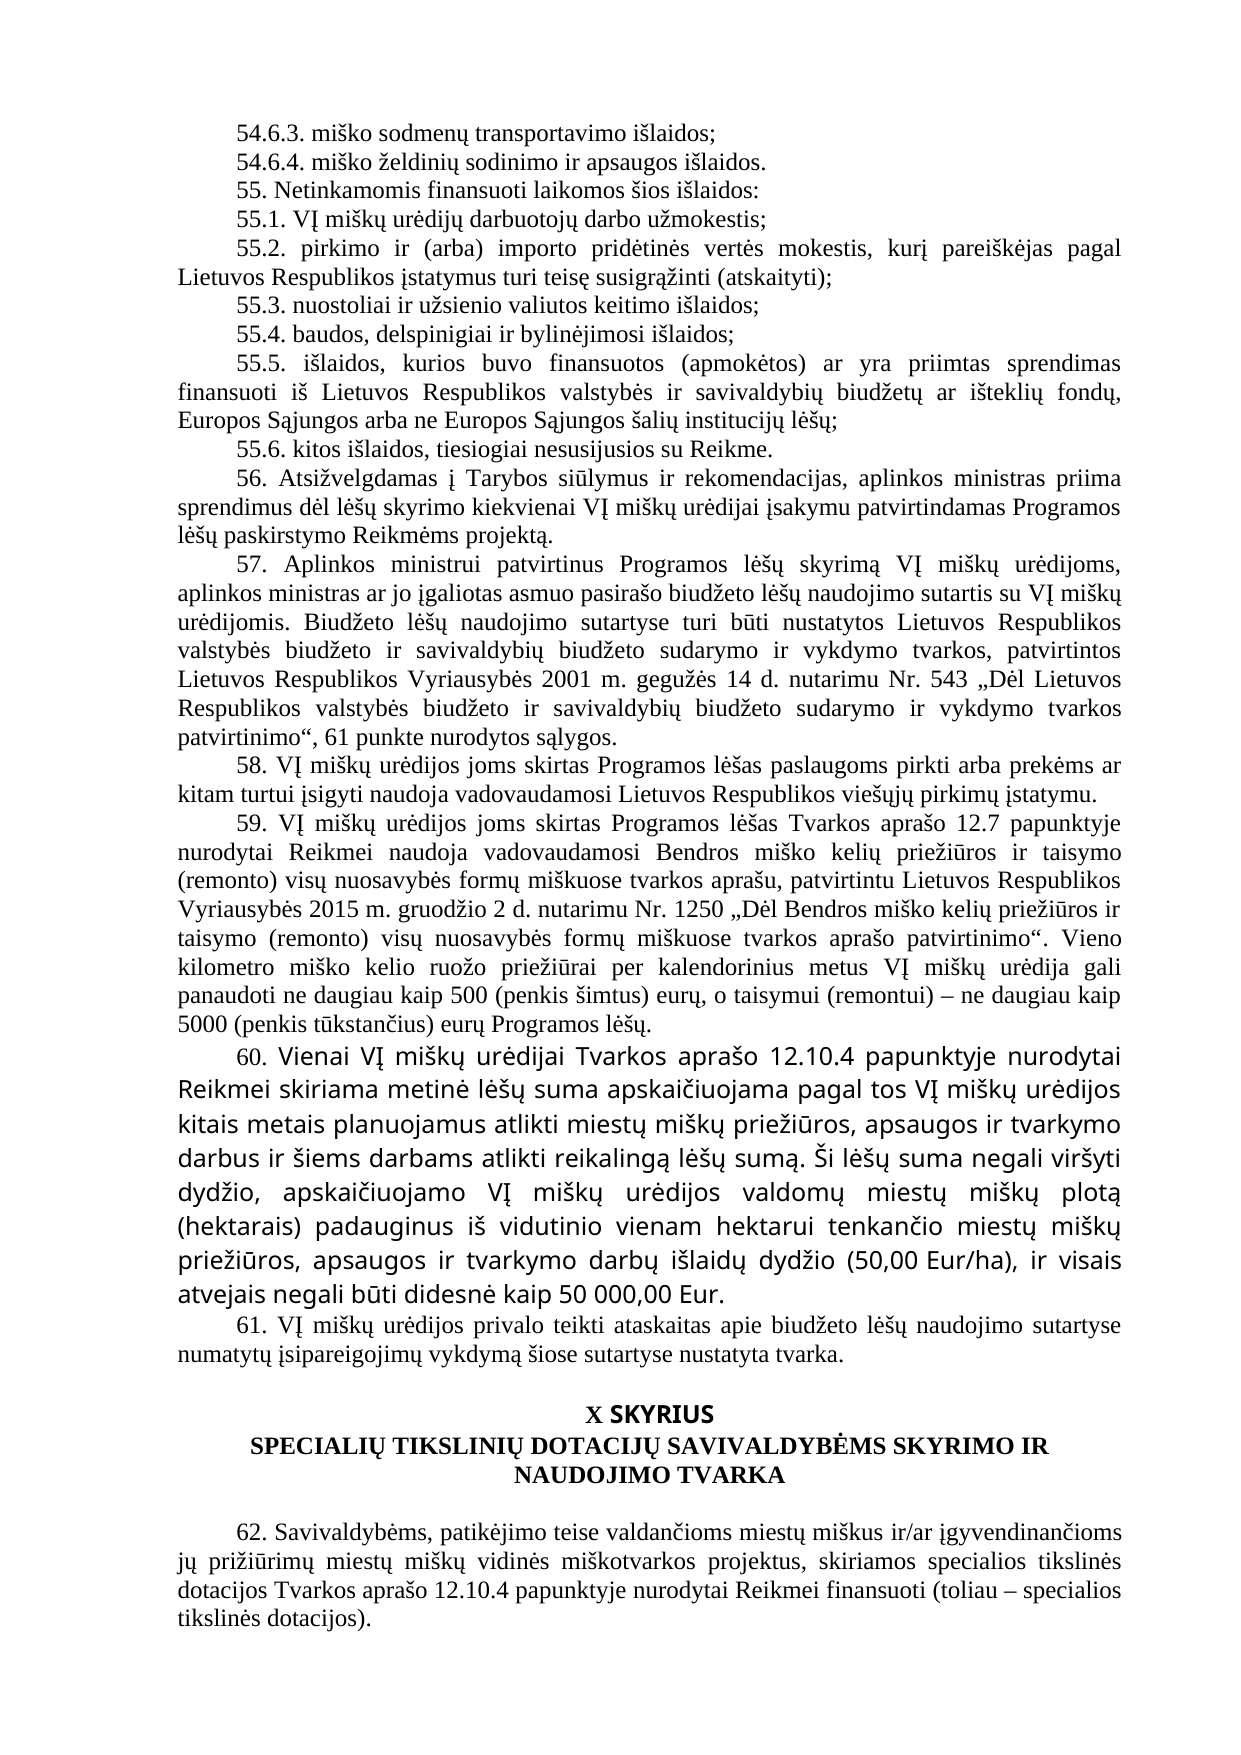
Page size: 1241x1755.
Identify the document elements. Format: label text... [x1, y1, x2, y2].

text 55. Netinkamomis finansuoti laikomos šios išlaidos: [177, 176, 1122, 204]
text 60. Vienai VĮ miškų urėdijai Tvarkos aprašo 12.10.4 papunktyje nurodytai Reikmei skiriama metinė lėšų suma apskaičiuojama pagal tos VĮ miškų urėdijos kitais metais planuojamus atlikti miestų miškų priežiūros, apsaugos ir tvarkymo darbus ir šiems darbams atlikti reikalingą lėšų sumą. Ši lėšų suma negali viršyti dydžio, apskaičiuojamo VĮ miškų urėdijos valdomų miestų miškų plotą (hektarais) padauginus iš vidutinio vienam hektarui tenkančio miestų miškų priežiūros, apsaugos ir tvarkymo darbų išlaidų dydžio (50,00 Eur/ha), ir visais atvejais negali būti didesnė kaip 50 000,00 Eur. [177, 1038, 1122, 1311]
text 55.4. baudos, delspinigiai ir bylinėjimosi išlaidos; [177, 319, 1122, 348]
text X skyrius [177, 1397, 1122, 1431]
text SPECIALIŲ TIKSLINIŲ DOTACIJŲ SAVIVALDYBĖMS SKYRIMO IR NAUDOJIMO TVARKA [177, 1431, 1122, 1488]
text 62. Savivaldybėms, patikėjimo teise valdančioms miestų miškus ir/ar įgyvendinančioms jų prižiūrimų miestų miškų vidinės miškotvarkos projektus, skiriamos specialios tikslinės dotacijos Tvarkos aprašo 12.10.4 papunktyje nurodytai Reikmei finansuoti (toliau – specialios tikslinės dotacijos). [177, 1517, 1122, 1632]
text 61. VĮ miškų urėdijos privalo teikti ataskaitas apie biudžeto lėšų naudojimo sutartyse numatytų įsipareigojimų vykdymą šiose sutartyse nustatyta tvarka. [177, 1311, 1122, 1368]
text 55.6. kitos išlaidos, tiesiogiai nesusijusios su Reikme. [177, 434, 1122, 463]
text 58. VĮ miškų urėdijos joms skirtas Programos lėšas paslaugoms pirkti arba prekėms ar kitam turtui įsigyti naudoja vadovaudamosi Lietuvos Respublikos viešųjų pirkimų įstatymu. [177, 751, 1122, 808]
text 55.3. nuostoliai ir užsienio valiutos keitimo išlaidos; [177, 291, 1122, 319]
text 55.2. pirkimo ir (arba) importo pridėtinės vertės mokestis, kurį pareiškėjas pagal Lietuvos Respublikos įstatymus turi teisę susigrąžinti (atskaityti); [177, 233, 1122, 291]
text 57. Aplinkos ministrui patvirtinus Programos lėšų skyrimą VĮ miškų urėdijoms, aplinkos ministras ar jo įgaliotas asmuo pasirašo biudžeto lėšų naudojimo sutartis su VĮ miškų urėdijomis. Biudžeto lėšų naudojimo sutartyse turi būti nustatytos Lietuvos Respublikos valstybės biudžeto ir savivaldybių biudžeto sudarymo ir vykdymo tvarkos, patvirtintos Lietuvos Respublikos Vyriausybės 2001 m. gegužės 14 d. nutarimu Nr. 543 „Dėl Lietuvos Respublikos valstybės biudžeto ir savivaldybių biudžeto sudarymo ir vykdymo tvarkos patvirtinimo“, 61 punkte nurodytos sąlygos. [177, 549, 1122, 751]
text 55.5. išlaidos, kurios buvo finansuotos (apmokėtos) ar yra priimtas sprendimas finansuoti iš Lietuvos Respublikos valstybės ir savivaldybių biudžetų ar išteklių fondų, Europos Sąjungos arba ne Europos Sąjungos šalių institucijų lėšų; [177, 348, 1122, 434]
text 55.1. VĮ miškų urėdijų darbuotojų darbo užmokestis; [177, 204, 1122, 233]
text 59. VĮ miškų urėdijos joms skirtas Programos lėšas Tvarkos aprašo 12.7 papunktyje nurodytai Reikmei naudoja vadovaudamosi Bendros miško kelių priežiūros ir taisymo (remonto) visų nuosavybės formų miškuose tvarkos aprašu, patvirtintu Lietuvos Respublikos Vyriausybės 2015 m. gruodžio 2 d. nutarimu Nr. 1250 „Dėl Bendros miško kelių priežiūros ir taisymo (remonto) visų nuosavybės formų miškuose tvarkos aprašo patvirtinimo“. Vieno kilometro miško kelio ruožo priežiūrai per kalendorinius metus VĮ miškų urėdija gali panaudoti ne daugiau kaip 500 (penkis šimtus) eurų, o taisymui (remontui) – ne daugiau kaip 5000 (penkis tūkstančius) eurų Programos lėšų. [177, 808, 1122, 1038]
text 56. Atsižvelgdamas į Tarybos siūlymus ir rekomendacijas, aplinkos ministras priima sprendimus dėl lėšų skyrimo kiekvienai VĮ miškų urėdijai įsakymu patvirtindamas Programos lėšų paskirstymo Reikmėms projektą. [177, 463, 1122, 549]
text 54.6.3. miško sodmenų transportavimo išlaidos; [177, 118, 1122, 147]
text 54.6.4. miško želdinių sodinimo ir apsaugos išlaidos. [177, 147, 1122, 176]
